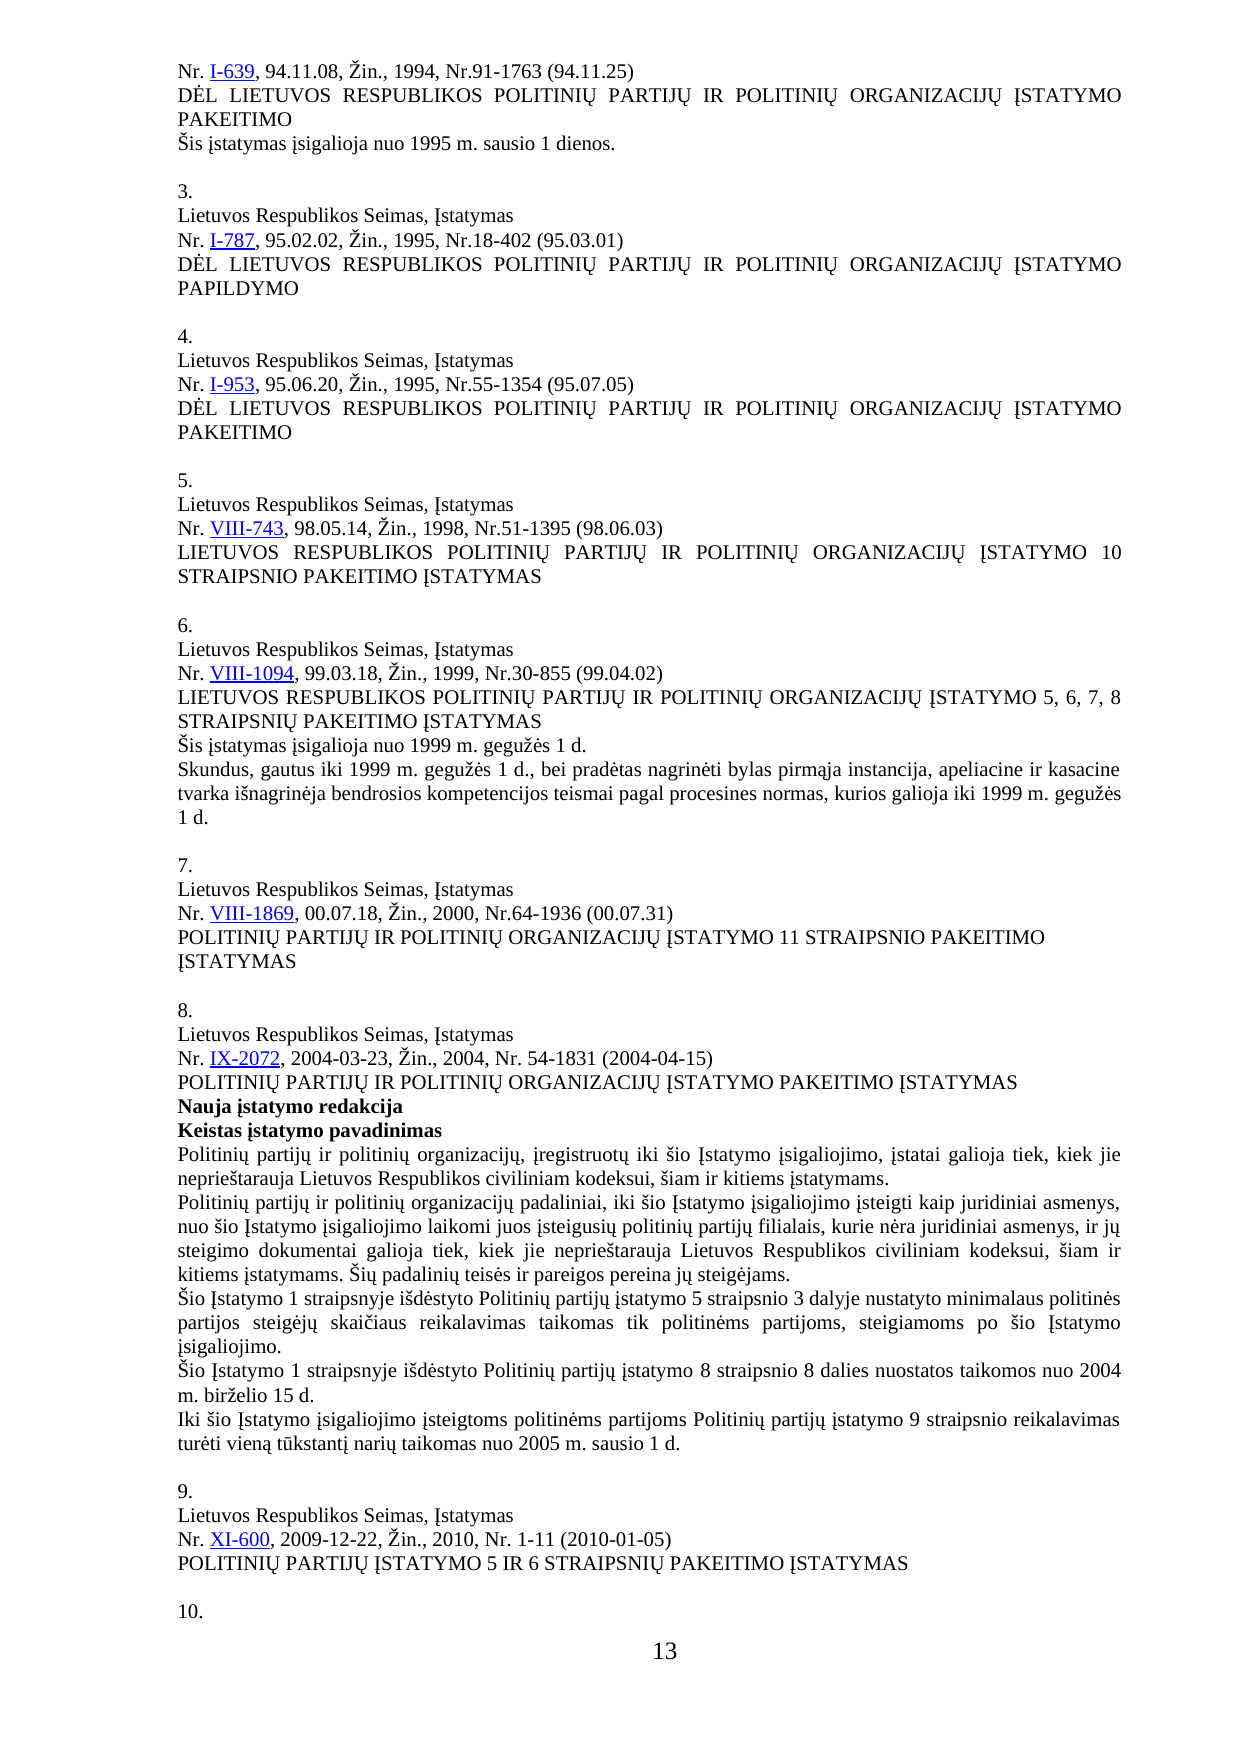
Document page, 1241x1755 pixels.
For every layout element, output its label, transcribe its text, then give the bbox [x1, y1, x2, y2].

text LIETUVOS RESPUBLIKOS POLITINIŲ PARTIJŲ IR POLITINIŲ ORGANIZACIJŲ ĮSTATYMO 10 STRAIPSNIO PAKEITIMO ĮSTATYMAS [177, 540, 1122, 588]
text Lietuvos Respublikos Seimas, Įstatymas [177, 203, 1122, 227]
text Lietuvos Respublikos Seimas, Įstatymas [177, 637, 1122, 661]
text Lietuvos Respublikos Seimas, Įstatymas [177, 1503, 1122, 1527]
text Nr. I-953, 95.06.20, Žin., 1995, Nr.55-1354 (95.07.05) [177, 372, 1122, 396]
text Lietuvos Respublikos Seimas, Įstatymas [177, 348, 1122, 372]
text LIETUVOS RESPUBLIKOS POLITINIŲ PARTIJŲ IR POLITINIŲ ORGANIZACIJŲ ĮSTATYMO 5, 6, 7, 8 STRAIPSNIŲ PAKEITIMO ĮSTATYMAS [177, 685, 1122, 733]
text 7. [177, 853, 1122, 877]
text Keistas įstatymo pavadinimas [177, 1118, 1122, 1142]
text Lietuvos Respublikos Seimas, Įstatymas [177, 1022, 1122, 1046]
text Lietuvos Respublikos Seimas, Įstatymas [177, 877, 1122, 901]
text 8. [177, 997, 1122, 1022]
text Nr. XI-600, 2009-12-22, Žin., 2010, Nr. 1-11 (2010-01-05) [177, 1527, 1122, 1551]
text 4. [177, 324, 1122, 348]
text Skundus, gautus iki 1999 m. gegužės 1 d., bei pradėtas nagrinėti bylas pirmąja instancija, apeliacine ir kasacine tvarka išnagrinėja bendrosios kompetencijos teismai pagal procesines normas, kurios galioja iki 1999 m. gegužės 1 d. [177, 757, 1122, 829]
text Nr. I-787, 95.02.02, Žin., 1995, Nr.18-402 (95.03.01) [177, 227, 1122, 252]
text Šio Įstatymo 1 straipsnyje išdėstyto Politinių partijų įstatymo 8 straipsnio 8 dalies nuostatos taikomos nuo 2004 m. birželio 15 d. [177, 1358, 1122, 1407]
text 9. [177, 1479, 1122, 1503]
text Politinių partijų ir politinių organizacijų, įregistruotų iki šio Įstatymo įsigaliojimo, įstatai galioja tiek, kiek jie neprieštarauja Lietuvos Respublikos civiliniam kodeksui, šiam ir kitiems įstatymams. [177, 1142, 1122, 1190]
text Nr. IX-2072, 2004-03-23, Žin., 2004, Nr. 54-1831 (2004-04-15) [177, 1046, 1122, 1070]
text DĖL LIETUVOS RESPUBLIKOS POLITINIŲ PARTIJŲ IR POLITINIŲ ORGANIZACIJŲ ĮSTATYMO PAKEITIMO [177, 83, 1122, 131]
text 3. [177, 179, 1122, 203]
text Politinių partijų ir politinių organizacijų padaliniai, iki šio Įstatymo įsigaliojimo įsteigti kaip juridiniai asmenys, nuo šio Įstatymo įsigaliojimo laikomi juos įsteigusių politinių partijų filialais, kurie nėra juridiniai asmenys, ir jų steigimo dokumentai galioja tiek, kiek jie neprieštarauja Lietuvos Respublikos civiliniam kodeksui, šiam ir kitiems įstatymams. Šių padalinių teisės ir pareigos pereina jų steigėjams. [177, 1190, 1122, 1286]
text Nauja įstatymo redakcija [177, 1094, 1122, 1118]
text Šio Įstatymo 1 straipsnyje išdėstyto Politinių partijų įstatymo 5 straipsnio 3 dalyje nustatyto minimalaus politinės partijos steigėjų skaičiaus reikalavimas taikomas tik politinėms partijoms, steigiamoms po šio Įstatymo įsigaliojimo. [177, 1286, 1122, 1358]
text Nr. VIII-743, 98.05.14, Žin., 1998, Nr.51-1395 (98.06.03) [177, 516, 1122, 540]
text 6. [177, 612, 1122, 637]
text POLITINIŲ PARTIJŲ ĮSTATYMO 5 IR 6 STRAIPSNIŲ PAKEITIMO ĮSTATYMAS [177, 1551, 1122, 1575]
text Iki šio Įstatymo įsigaliojimo įsteigtoms politinėms partijoms Politinių partijų įstatymo 9 straipsnio reikalavimas turėti vieną tūkstantį narių taikomas nuo 2005 m. sausio 1 d. [177, 1407, 1122, 1455]
text Nr. VIII-1094, 99.03.18, Žin., 1999, Nr.30-855 (99.04.02) [177, 661, 1122, 685]
text Šis įstatymas įsigalioja nuo 1999 m. gegužės 1 d. [177, 733, 1122, 757]
text Nr. I-639, 94.11.08, Žin., 1994, Nr.91-1763 (94.11.25) [177, 59, 1122, 83]
text DĖL LIETUVOS RESPUBLIKOS POLITINIŲ PARTIJŲ IR POLITINIŲ ORGANIZACIJŲ ĮSTATYMO PAPILDYMO [177, 252, 1122, 300]
text POLITINIŲ PARTIJŲ IR POLITINIŲ ORGANIZACIJŲ ĮSTATYMO 11 STRAIPSNIO PAKEITIMO ĮSTATYMAS [177, 925, 1122, 973]
text POLITINIŲ PARTIJŲ IR POLITINIŲ ORGANIZACIJŲ ĮSTATYMO PAKEITIMO ĮSTATYMAS [177, 1070, 1122, 1094]
text 5. [177, 468, 1122, 492]
text 10. [177, 1599, 1122, 1623]
text Lietuvos Respublikos Seimas, Įstatymas [177, 492, 1122, 516]
text Nr. VIII-1869, 00.07.18, Žin., 2000, Nr.64-1936 (00.07.31) [177, 901, 1122, 925]
text Šis įstatymas įsigalioja nuo 1995 m. sausio 1 dienos. [177, 131, 1122, 155]
text DĖL LIETUVOS RESPUBLIKOS POLITINIŲ PARTIJŲ IR POLITINIŲ ORGANIZACIJŲ ĮSTATYMO PAKEITIMO [177, 396, 1122, 444]
